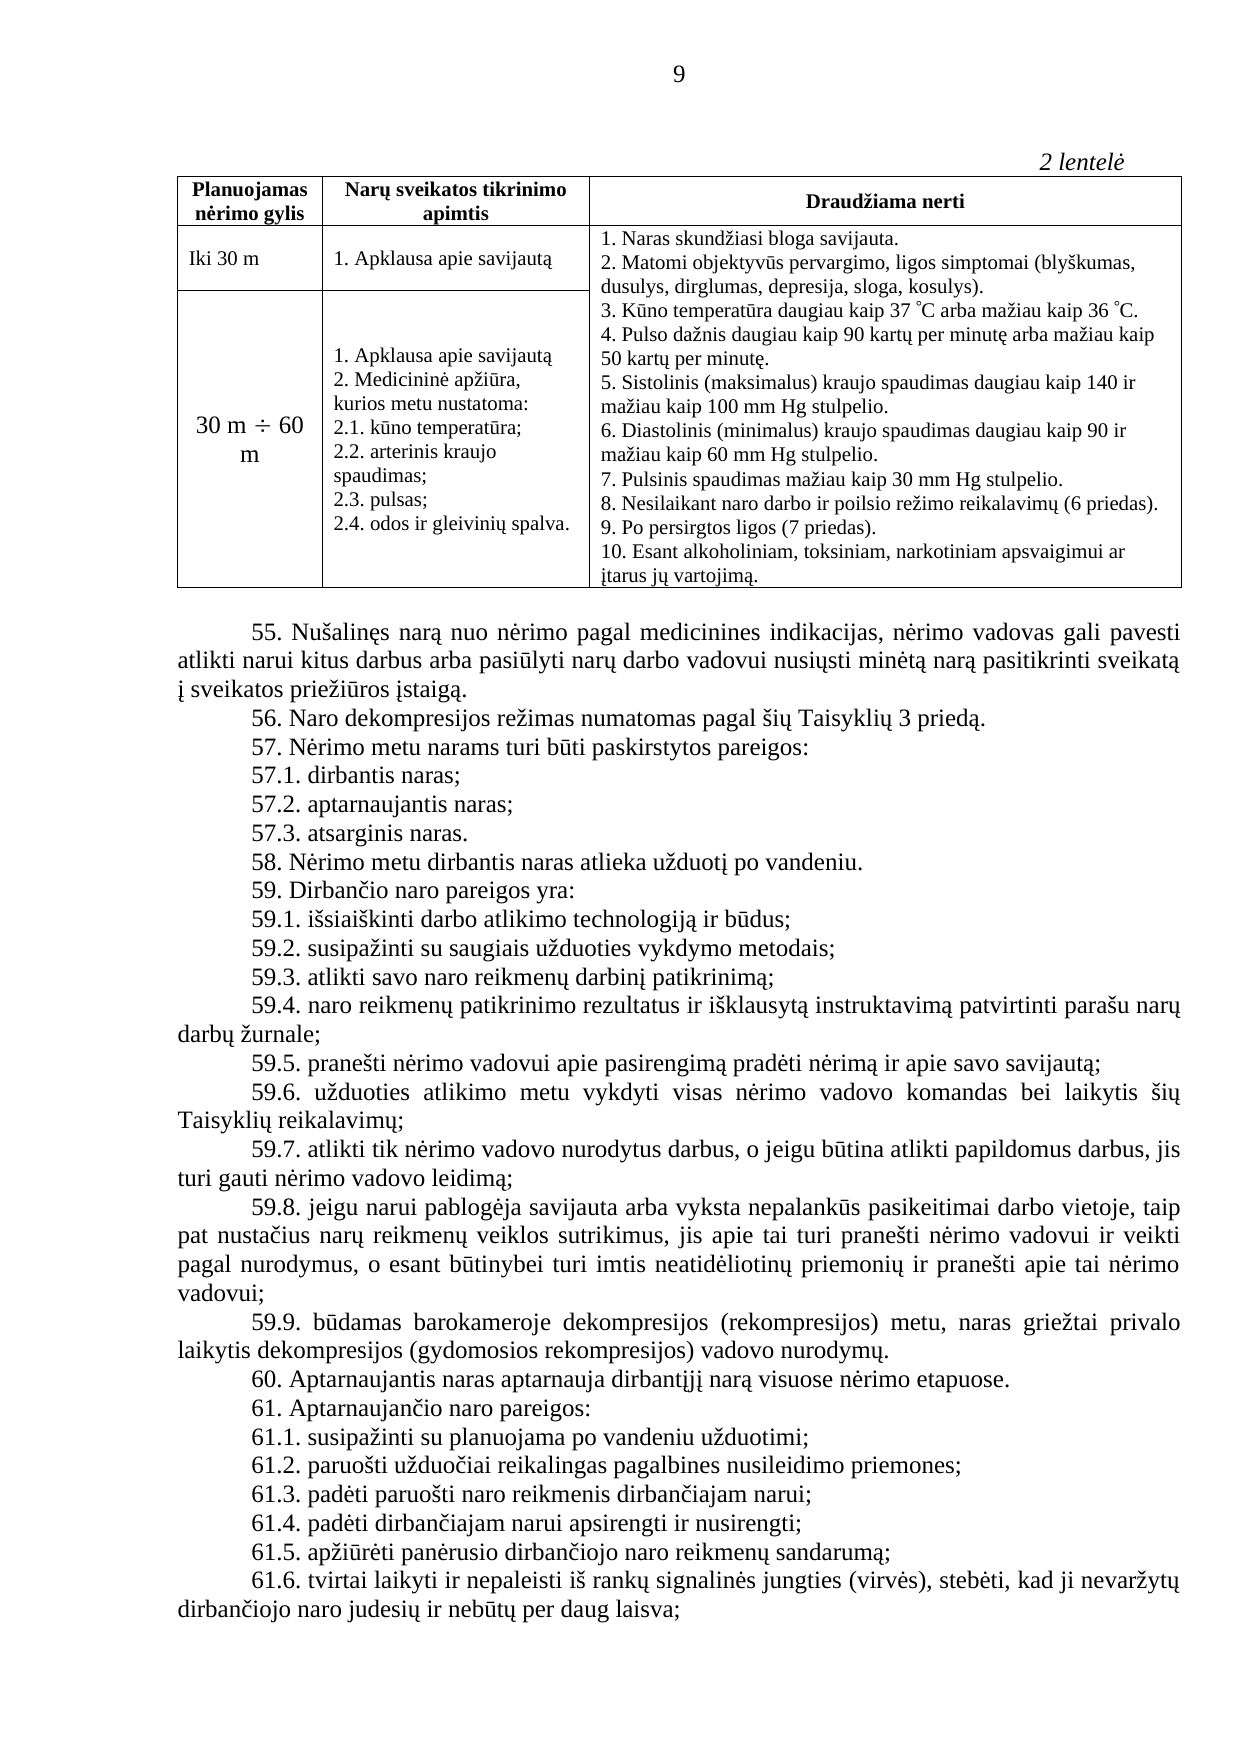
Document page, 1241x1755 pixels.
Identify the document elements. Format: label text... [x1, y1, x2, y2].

text 59.9. būdamas barokameroje dekompresijos (rekompresijos) metu, naras griežtai privalo laikytis dekompresijos (gydomosios rekompresijos) vadovo nurodymų. [177, 1307, 1181, 1364]
table_cell 1. Naras skundžiasi bloga savijauta. 2. Matomi objektyvūs pervargimo, ligos simptomai (blyškumas, dusulys, dirglumas, depresija, sloga, kosulys). 3. Kūno temperatūra daugiau kaip 37 °C arba mažiau kaip 36 °C. 4. Pulso dažnis daugiau kaip 90 kartų per minutę arba mažiau kaip 50 kartų per minutę. 5. Sistolinis (maksimalus) kraujo spaudimas daugiau kaip 140 ir mažiau kaip 100 mm Hg stulpelio. 6. Diastolinis (minimalus) kraujo spaudimas daugiau kaip 90 ir mažiau kaip 60 mm Hg stulpelio. 7. Pulsinis spaudimas mažiau kaip 30 mm Hg stulpelio. 8. Nesilaikant naro darbo ir poilsio režimo reikalavimų (6 priedas). 9. Po persirgtos ligos (7 priedas). 10. Esant alkoholiniam, toksiniam, narkotiniam apsvaigimui ar įtarus jų vartojimą. [590, 226, 1181, 587]
text 59.7. atlikti tik nėrimo vadovo nurodytus darbus, o jeigu būtina atlikti papildomus darbus, jis turi gauti nėrimo vadovo leidimą; [177, 1134, 1181, 1192]
table_cell Iki 30 m [178, 226, 322, 290]
text 61.4. padėti dirbančiajam narui apsirengti ir nusirengti; [177, 1508, 1181, 1537]
text 57.2. aptarnaujantis naras; [177, 789, 1181, 818]
text 61.3. padėti paruošti naro reikmenis dirbančiajam narui; [177, 1479, 1181, 1508]
text 55. Nušalinęs narą nuo nėrimo pagal medicinines indikacijas, nėrimo vadovas gali pavesti atlikti narui kitus darbus arba pasiūlyti narų darbo vadovui nusiųsti minėtą narą pasitikrinti sveikatą į sveikatos priežiūros įstaigą. [177, 617, 1181, 703]
text 57. Nėrimo metu narams turi būti paskirstytos pareigos: [177, 732, 1181, 760]
text 61.1. susipažinti su planuojama po vandeniu užduotimi; [177, 1422, 1181, 1450]
text 59.8. jeigu narui pablogėja savijauta arba vyksta nepalankūs pasikeitimai darbo vietoje, taip pat nustačius narų reikmenų veiklos sutrikimus, jis apie tai turi pranešti nėrimo vadovui ir veikti pagal nurodymus, o esant būtinybei turi imtis neatidėliotinų priemonių ir pranešti apie tai nėrimo vadovui; [177, 1192, 1181, 1307]
text 59.4. naro reikmenų patikrinimo rezultatus ir išklausytą instruktavimą patvirtinti parašu narų darbų žurnale; [177, 990, 1181, 1048]
table_cell 30 m ¸ 60 m [178, 291, 322, 587]
text 59.6. užduoties atlikimo metu vykdyti visas nėrimo vadovo komandas bei laikytis šių Taisyklių reikalavimų; [177, 1077, 1181, 1134]
text 2 lentelė [177, 147, 1181, 176]
table_header Draudžiama nerti [590, 177, 1181, 225]
text 56. Naro dekompresijos režimas numatomas pagal šių Taisyklių 3 priedą. [177, 703, 1181, 732]
table_header Planuojamas nėrimo gylis [178, 177, 322, 225]
text 61.6. tvirtai laikyti ir nepaleisti iš rankų signalinės jungties (virvės), stebėti, kad ji nevaržytų dirbančiojo naro judesių ir nebūtų per daug laisva; [177, 1565, 1181, 1623]
text 60. Aptarnaujantis naras aptarnauja dirbantįjį narą visuose nėrimo etapuose. [177, 1364, 1181, 1393]
table_header Narų sveikatos tikrinimo apimtis [323, 177, 589, 225]
text 61.2. paruošti užduočiai reikalingas pagalbines nusileidimo priemones; [177, 1450, 1181, 1479]
table_cell 1. Apklausa apie savijautą [323, 226, 589, 290]
text 58. Nėrimo metu dirbantis naras atlieka užduotį po vandeniu. [177, 847, 1181, 875]
text 59. Dirbančio naro pareigos yra: [177, 875, 1181, 904]
text 57.3. atsarginis naras. [177, 818, 1181, 847]
text 59.3. atlikti savo naro reikmenų darbinį patikrinimą; [177, 962, 1181, 990]
text 57.1. dirbantis naras; [177, 760, 1181, 789]
text 59.5. pranešti nėrimo vadovui apie pasirengimą pradėti nėrimą ir apie savo savijautą; [177, 1048, 1181, 1077]
text 61.5. apžiūrėti panėrusio dirbančiojo naro reikmenų sandarumą; [177, 1537, 1181, 1565]
text 59.2. susipažinti su saugiais užduoties vykdymo metodais; [177, 933, 1181, 962]
text 61. Aptarnaujančio naro pareigos: [177, 1393, 1181, 1422]
text 59.1. išsiaiškinti darbo atlikimo technologiją ir būdus; [177, 904, 1181, 933]
table_cell 1. Apklausa apie savijautą 2. Medicininė apžiūra, kurios metu nustatoma: 2.1. kūno temperatūra; 2.2. arterinis kraujo spaudimas; 2.3. pulsas; 2.4. odos ir gleivinių spalva. [323, 291, 589, 587]
